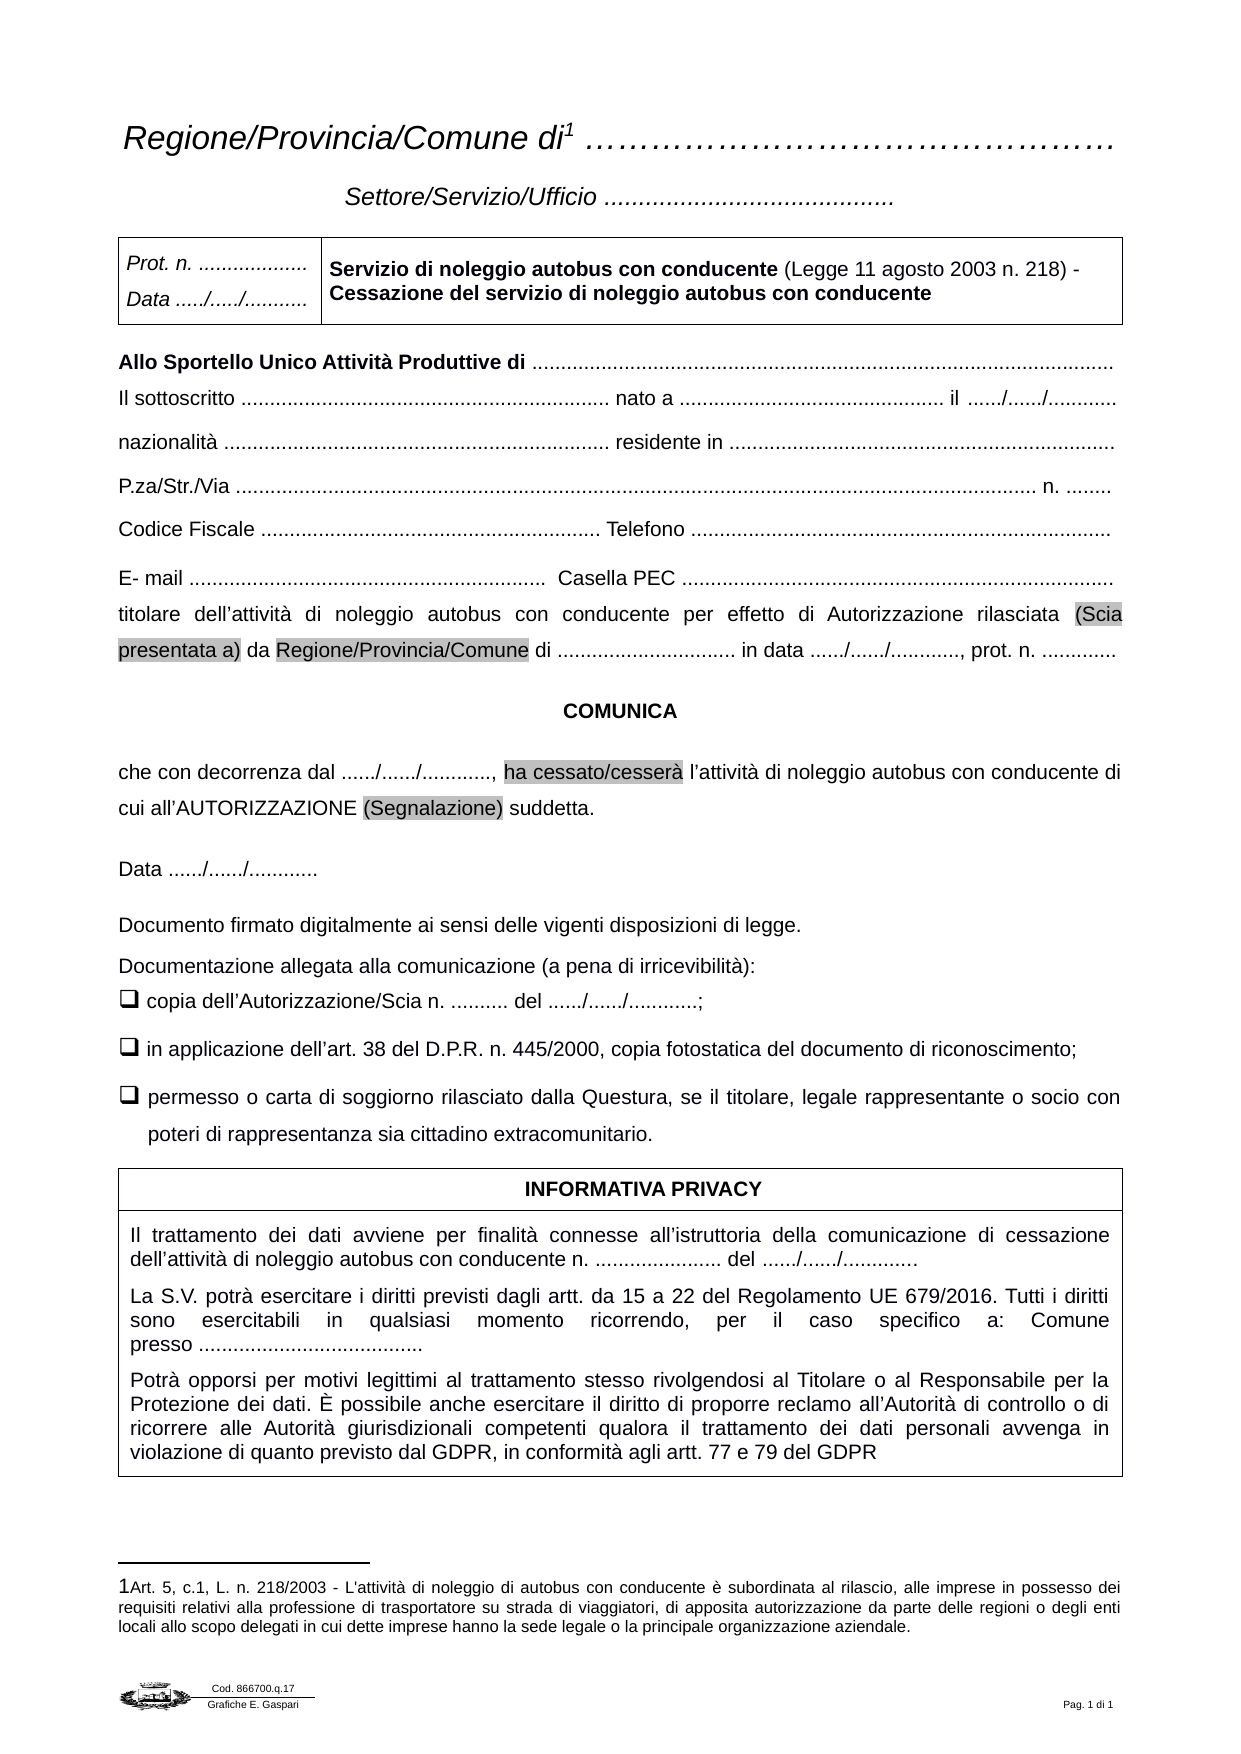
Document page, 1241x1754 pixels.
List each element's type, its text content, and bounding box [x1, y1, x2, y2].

text nazionalità ................................................................... residente in ................................................................... [118, 430, 1122, 454]
text P.za/Str./Via ........................................................................................................................................... n. ........ [118, 473, 1122, 497]
text Data ....../....../............ [118, 857, 1122, 881]
text che con decorrenza dal ....../....../............, ha cessato/cesserà l’attività di noleggio autobus con conducente di cui all’AUTORIZZAZIONE (Segnalazione) suddetta. [118, 760, 1122, 820]
text Settore/Servizio/Ufficio .......................................... [118, 182, 1122, 210]
text COMUNICA [118, 699, 1122, 723]
text Documentazione allegata alla comunicazione (a pena di irricevibilità): [118, 954, 1122, 978]
table_header Servizio di noleggio autobus con conducente (Legge 11 agosto 2003 n. 218) - Cessazione del servizio di noleggio autobus con conducente [322, 238, 1122, 324]
subtitle  copia dell’Autorizzazione/Scia n. .......... del ....../....../............; [118, 989, 1122, 1014]
table_cell Il trattamento dei dati avviene per finalità connesse all’istruttoria della comunicazione di cessazione dell’attività di noleggio autobus con conducente n. ...................... del ....../....../............. La S.V. potrà esercitare i diritti previsti dagli artt. da 15 a 22 del Regolamento UE 679/2016. Tutti i diritti sono esercitabili in qualsiasi momento ricorrendo, per il caso specifico a: Comune presso ....................................... Potrà opporsi per motivi legittimi al trattamento stesso rivolgendosi al Titolare o al Responsabile per la Protezione dei dati. È possibile anche esercitare il diritto di proporre reclamo all’Autorità di controllo o di ricorrere alle Autorità giurisdizionali competenti qualora il trattamento dei dati personali avvenga in violazione di quanto previsto dal GDPR, in conformità agli artt. 77 e 79 del GDPR [119, 1211, 1122, 1476]
text Documento firmato digitalmente ai sensi delle vigenti disposizioni di legge. [118, 913, 1122, 937]
subtitle  permesso o carta di soggiorno rilasciato dalla Questura, se il titolare, legale rappresentante o socio con poteri di rappresentanza sia cittadino extracomunitario. [118, 1084, 1122, 1146]
text titolare dell’attività di noleggio autobus con conducente per effetto di Autorizzazione rilasciata (Scia presentata a) da Regione/Provincia/Comune di ............................... in data ....../....../............, prot. n. ............. [118, 602, 1122, 662]
table_header INFORMATIVA PRIVACY [119, 1169, 1122, 1209]
text Art. 5, c.1, L. n. 218/2003 - L'attività di noleggio di autobus con conducente è subordinata al rilascio, alle imprese in possesso dei requisiti relativi alla professione di trasportatore su strada di viaggiatori, di apposita autorizzazione da parte delle regioni o degli enti locali allo scopo delegati in cui dette imprese hanno la sede legale o la principale organizzazione aziendale. [118, 1573, 1122, 1636]
subtitle  in applicazione dell’art. 38 del D.P.R. n. 445/2000, copia fotostatica del documento di riconoscimento; [118, 1037, 1122, 1062]
text Il sottoscritto ................................................................ nato a .............................................. il ....../....../............ [118, 386, 1122, 410]
table_header Prot. n. ................... Data ...../...../........... [119, 238, 321, 324]
text Regione/Provincia/Comune di ………………………………………… [118, 118, 1122, 157]
text Allo Sportello Unico Attività Produttive di ..................................................................................................... [118, 350, 1122, 374]
text E- mail .............................................................. Casella PEC ........................................................................... [118, 566, 1122, 589]
text Codice Fiscale ........................................................... Telefono ......................................................................... [118, 517, 1122, 541]
